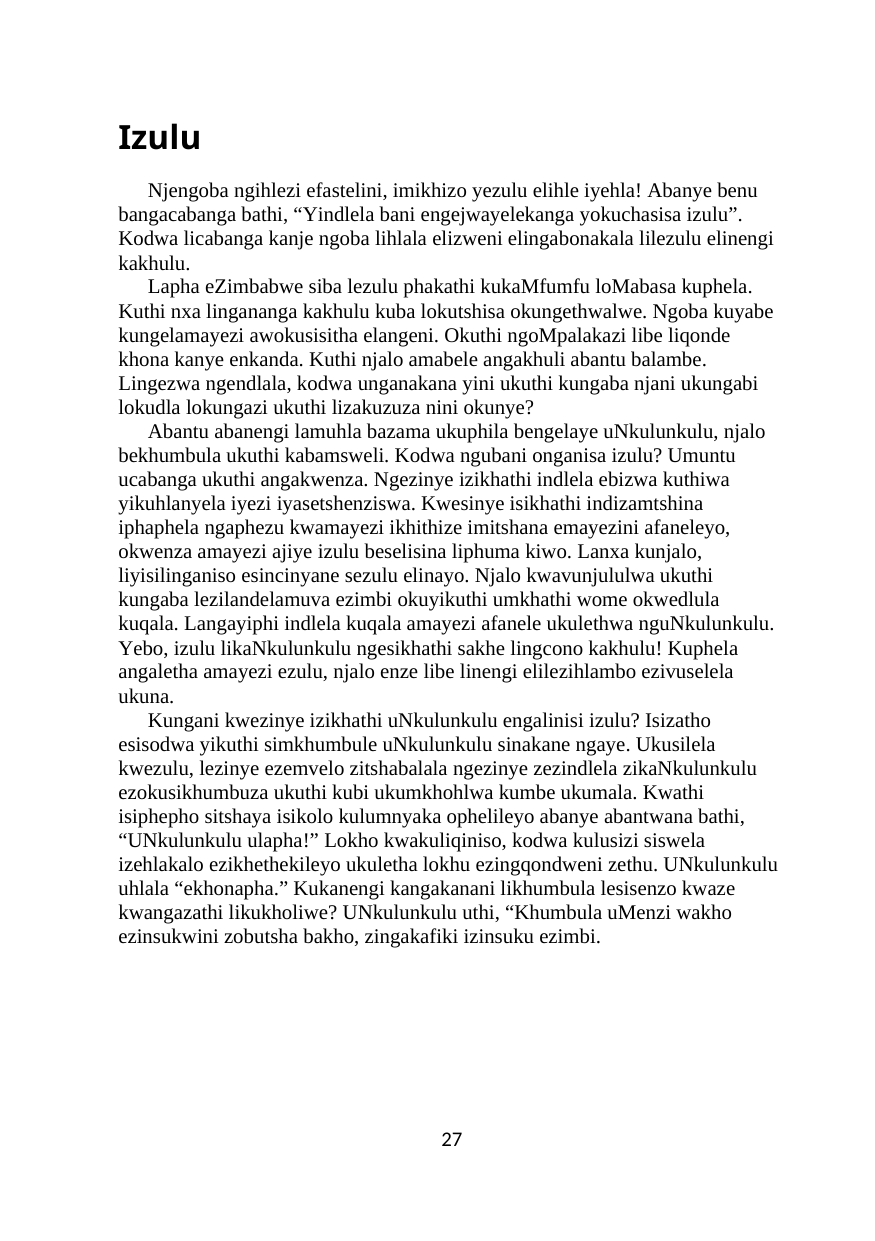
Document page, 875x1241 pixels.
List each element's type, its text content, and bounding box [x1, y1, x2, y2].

text Njengoba ngihlezi efastelini, imikhizo yezulu elihle iyehla! Abanye benu bangacabanga bathi, “Yindlela bani engejwayelekanga yokuchasisa izulu”. Kodwa licabanga kanje ngoba lihlala elizweni elingabonakala lilezulu elinengi kakhulu. [118, 178, 786, 274]
text Lapha eZimbabwe siba lezulu phakathi kukaMfumfu loMabasa kuphela. Kuthi nxa lingananga kakhulu kuba lokutshisa okungethwalwe. Ngoba kuyabe kungelamayezi awokusisitha elangeni. Okuthi ngoMpalakazi libe liqonde khona kanye enkanda. Kuthi njalo amabele angakhuli abantu balambe. Lingezwa ngendlala, kodwa unganakana yini ukuthi kungaba njani ukungabi lokudla lokungazi ukuthi lizakuzuza nini okunye? [118, 274, 786, 419]
text Abantu abanengi lamuhla bazama ukuphila bengelaye uNkulunkulu, njalo bekhumbula ukuthi kabamsweli. Kodwa ngubani onganisa izulu? Umuntu ucabanga ukuthi angakwenza. Ngezinye izikhathi indlela ebizwa kuthiwa yikuhlanyela iyezi iyasetshenziswa. Kwesinye isikhathi indizamtshina iphaphela ngaphezu kwamayezi ikhithize imitshana emayezini afaneleyo, okwenza amayezi ajiye izulu beselisina liphuma kiwo. Lanxa kunjalo, liyisilinganiso esincinyane sezulu elinayo. Njalo kwavunjululwa ukuthi kungaba lezilandelamuva ezimbi okuyikuthi umkhathi wome okwedlula kuqala. Langayiphi indlela kuqala amayezi afanele ukulethwa nguNkulunkulu. Yebo, izulu likaNkulunkulu ngesikhathi sakhe lingcono kakhulu! Kuphela angaletha amayezi ezulu, njalo enze libe linengi elilezihlambo ezivuselela ukuna. [118, 419, 786, 708]
subtitle Izulu [118, 113, 786, 159]
text Kungani kwezinye izikhathi uNkulunkulu engalinisi izulu? Isizatho esisodwa yikuthi simkhumbule uNkulunkulu sinakane ngaye. Ukusilela kwezulu, lezinye ezemvelo zitshabalala ngezinye zezindlela zikaNkulunkulu ezokusikhumbuza ukuthi kubi ukumkhohlwa kumbe ukumala. Kwathi isiphepho sitshaya isikolo kulumnyaka ophelileyo abanye abantwana bathi, “UNkulunkulu ulapha!” Lokho kwakuliqiniso, kodwa kulusizi siswela izehlakalo ezikhethekileyo ukuletha lokhu ezingqondweni zethu. UNkulunkulu uhlala “ekhonapha.” Kukanengi kangakanani likhumbula lesisenzo kwaze kwangazathi likukholiwe? UNkulunkulu uthi, “Khumbula uMenzi wakho ezinsukwini zobutsha bakho, zingakafiki izinsuku ezimbi. [118, 708, 786, 948]
